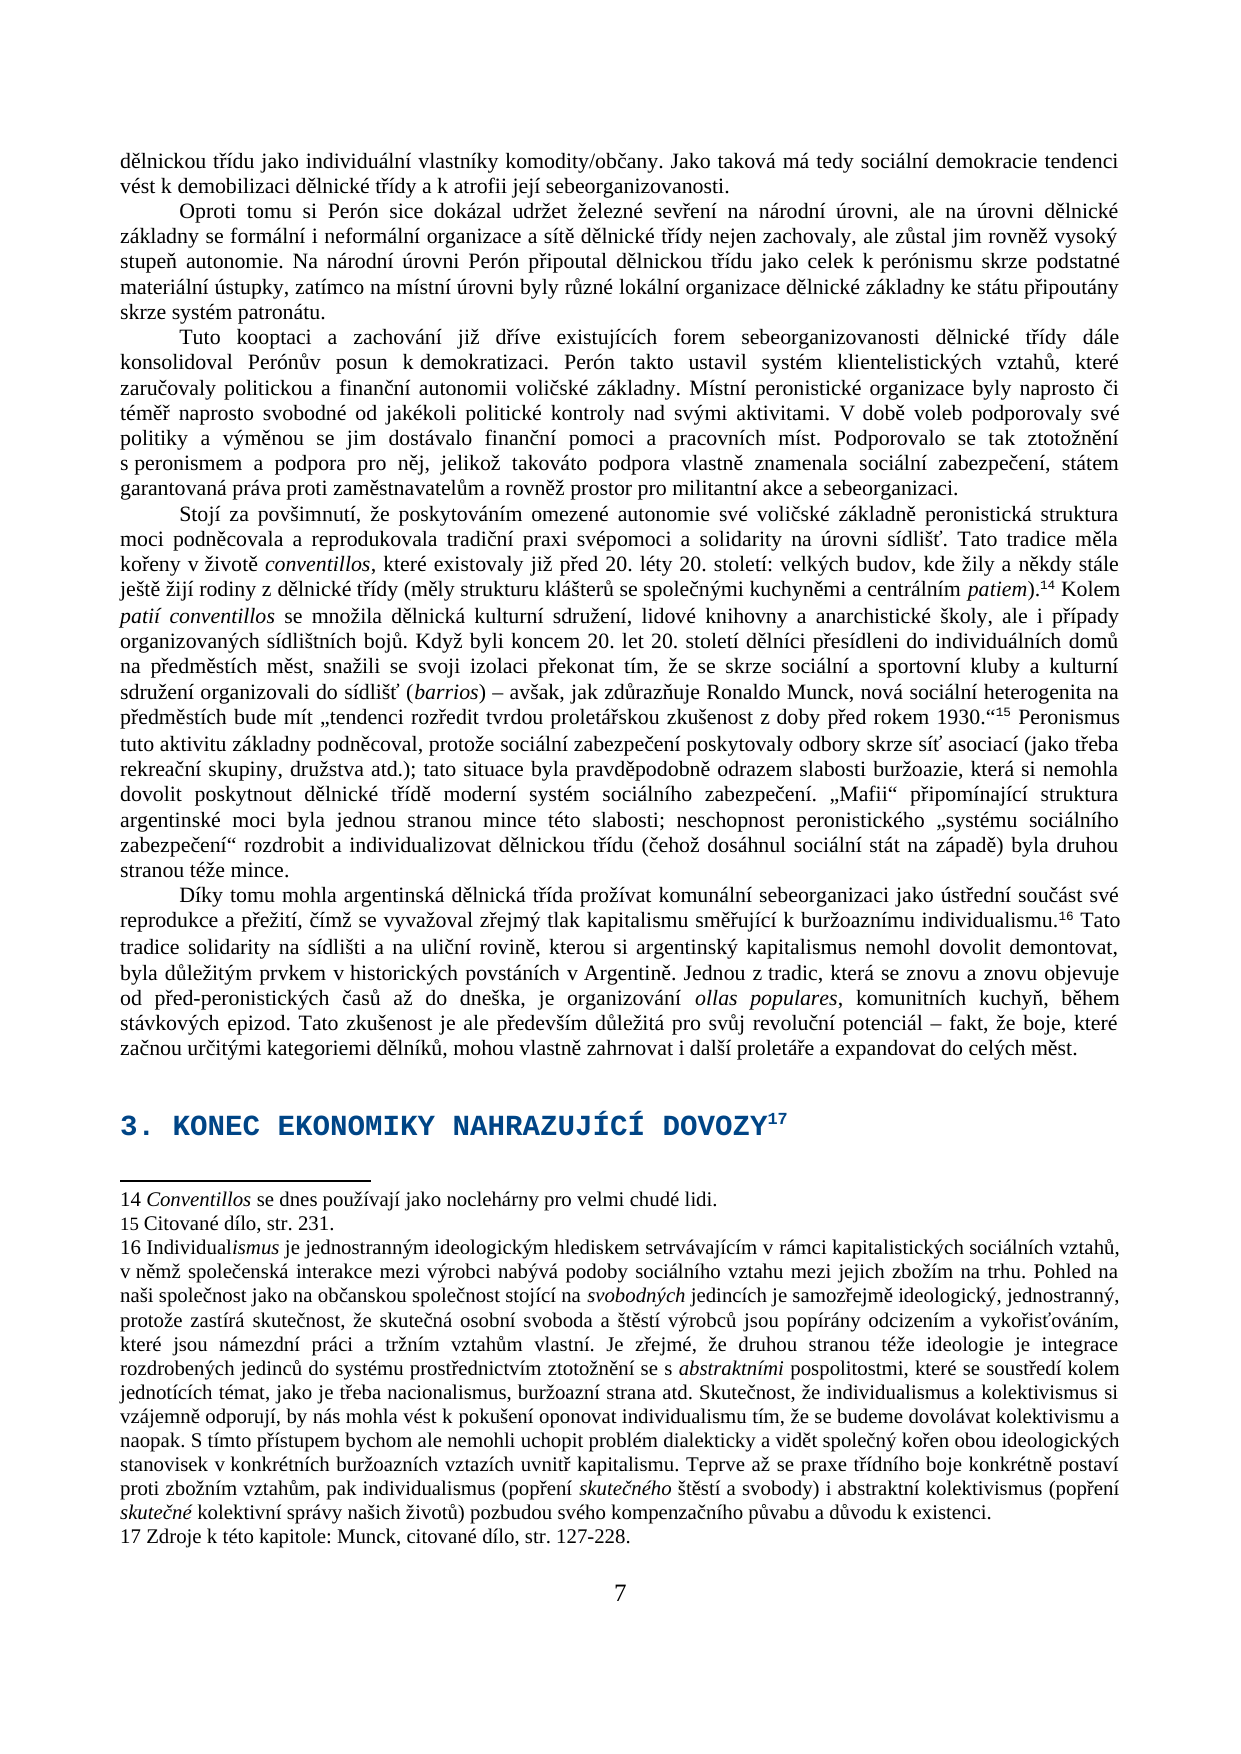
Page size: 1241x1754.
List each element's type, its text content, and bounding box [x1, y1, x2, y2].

text Stojí za povšimnutí, že poskytováním omezené autonomie své voličské základně peronistická struktura moci podněcovala a reprodukovala tradiční praxi svépomoci a solidarity na úrovni sídlišť. Tato tradice měla kořeny v životě conventillos, které existovaly již před 20. léty 20. století: velkých budov, kde žily a někdy stále ještě žijí rodiny z dělnické třídy (měly strukturu klášterů se společnými kuchyněmi a centrálním patiem). Kolem patií conventillos se množila dělnická kulturní sdružení, lidové knihovny a anarchistické školy, ale i případy organizovaných sídlištních bojů. Když byli koncem 20. let 20. století dělníci přesídleni do individuálních domů na předměstích měst, snažili se svoji izolaci překonat tím, že se skrze sociální a sportovní kluby a kulturní sdružení organizovali do sídlišť (barrios) – avšak, jak zdůrazňuje Ronaldo Munck, nová sociální heterogenita na předměstích bude mít „tendenci rozředit tvrdou proletářskou zkušenost z doby před rokem 1930.“ Peronismus tuto aktivitu základny podněcoval, protože sociální zabezpečení poskytovaly odbory skrze síť asociací (jako třeba rekreační skupiny, družstva atd.); tato situace byla pravděpodobně odrazem slabosti buržoazie, která si nemohla dovolit poskytnout dělnické třídě moderní systém sociálního zabezpečení. „Mafii“ připomínající struktura argentinské moci byla jednou stranou mince této slabosti; neschopnost peronistického „systému sociálního zabezpečení“ rozdrobit a individualizovat dělnickou třídu (čehož dosáhnul sociální stát na západě) byla druhou stranou téže mince. [120, 501, 1120, 882]
text Citované dílo, str. 231. [120, 1211, 1120, 1235]
text Zdroje k této kapitole: Munck, citované dílo, str. 127-228. [120, 1524, 1120, 1548]
text Díky tomu mohla argentinská dělnická třída prožívat komunální sebeorganizaci jako ústřední součást své reprodukce a přežití, čímž se vyvažoval zřejmý tlak kapitalismu směřující k buržoaznímu individualismu. Tato tradice solidarity na sídlišti a na uliční rovině, kterou si argentinský kapitalismus nemohl dovolit demontovat, byla důležitým prvkem v historických povstáních v Argentině. Jednou z tradic, která se znovu a znovu objevuje od před-peronistických časů až do dneška, je organizování ollas populares, komunitních kuchyň, během stávkových epizod. Tato zkušenost je ale především důležitá pro svůj revoluční potenciál – fakt, že boje, které začnou určitými kategoriemi dělníků, mohou vlastně zahrnovat i další proletáře a expandovat do celých měst. [120, 882, 1120, 1060]
text Conventillos se dnes používají jako noclehárny pro velmi chudé lidi. [120, 1187, 1120, 1211]
text Individualismus je jednostranným ideologickým hlediskem setrvávajícím v rámci kapitalistických sociálních vztahů, v němž společenská interakce mezi výrobci nabývá podoby sociálního vztahu mezi jejich zbožím na trhu. Pohled na naši společnost jako na občanskou společnost stojící na svobodných jedincích je samozřejmě ideologický, jednostranný, protože zastírá skutečnost, že skutečná osobní svoboda a štěstí výrobců jsou popírány odcizením a vykořisťováním, které jsou námezdní práci a tržním vztahům vlastní. Je zřejmé, že druhou stranou téže ideologie je integrace rozdrobených jedinců do systému prostřednictvím ztotožnění se s abstraktními pospolitostmi, které se soustředí kolem jednotících témat, jako je třeba nacionalismus, buržoazní strana atd. Skutečnost, že individualismus a kolektivismus si vzájemně odporují, by nás mohla vést k pokušení oponovat individualismu tím, že se budeme dovolávat kolektivismu a naopak. S tímto přístupem bychom ale nemohli uchopit problém dialekticky a vidět společný kořen obou ideologických stanovisek v konkrétních buržoazních vztazích uvnitř kapitalismu. Teprve až se praxe třídního boje konkrétně postaví proti zbožním vztahům, pak individualismus (popření skutečného štěstí a svobody) i abstraktní kolektivismus (popření skutečné kolektivní správy našich životů) pozbudou svého kompenzačního půvabu a důvodu k existenci. [120, 1235, 1120, 1524]
text Tuto kooptaci a zachování již dříve existujících forem sebeorganizovanosti dělnické třídy dále konsolidoval Perónův posun k demokratizaci. Perón takto ustavil systém klientelistických vztahů, které zaručovaly politickou a finanční autonomii voličské základny. Místní peronistické organizace byly naprosto či téměř naprosto svobodné od jakékoli politické kontroly nad svými aktivitami. V době voleb podporovaly své politiky a výměnou se jim dostávalo finanční pomoci a pracovních míst. Podporovalo se tak ztotožnění s peronismem a podpora pro něj, jelikož takováto podpora vlastně znamenala sociální zabezpečení, státem garantovaná práva proti zaměstnavatelům a rovněž prostor pro militantní akce a sebeorganizaci. [120, 324, 1120, 501]
text 3. KONEC EKONOMIKY NAHRAZUJÍCÍ DOVOZY [120, 1111, 1120, 1144]
text dělnickou třídu jako individuální vlastníky komodity/občany. Jako taková má tedy sociální demokracie tendenci vést k demobilizaci dělnické třídy a k atrofii její sebeorganizovanosti. [120, 148, 1120, 198]
text Oproti tomu si Perón sice dokázal udržet železné sevření na národní úrovni, ale na úrovni dělnické základny se formální i neformální organizace a sítě dělnické třídy nejen zachovaly, ale zůstal jim rovněž vysoký stupeň autonomie. Na národní úrovni Perón připoutal dělnickou třídu jako celek k perónismu skrze podstatné materiální ústupky, zatímco na místní úrovni byly různé lokální organizace dělnické základny ke státu připoutány skrze systém patronátu. [120, 198, 1120, 324]
